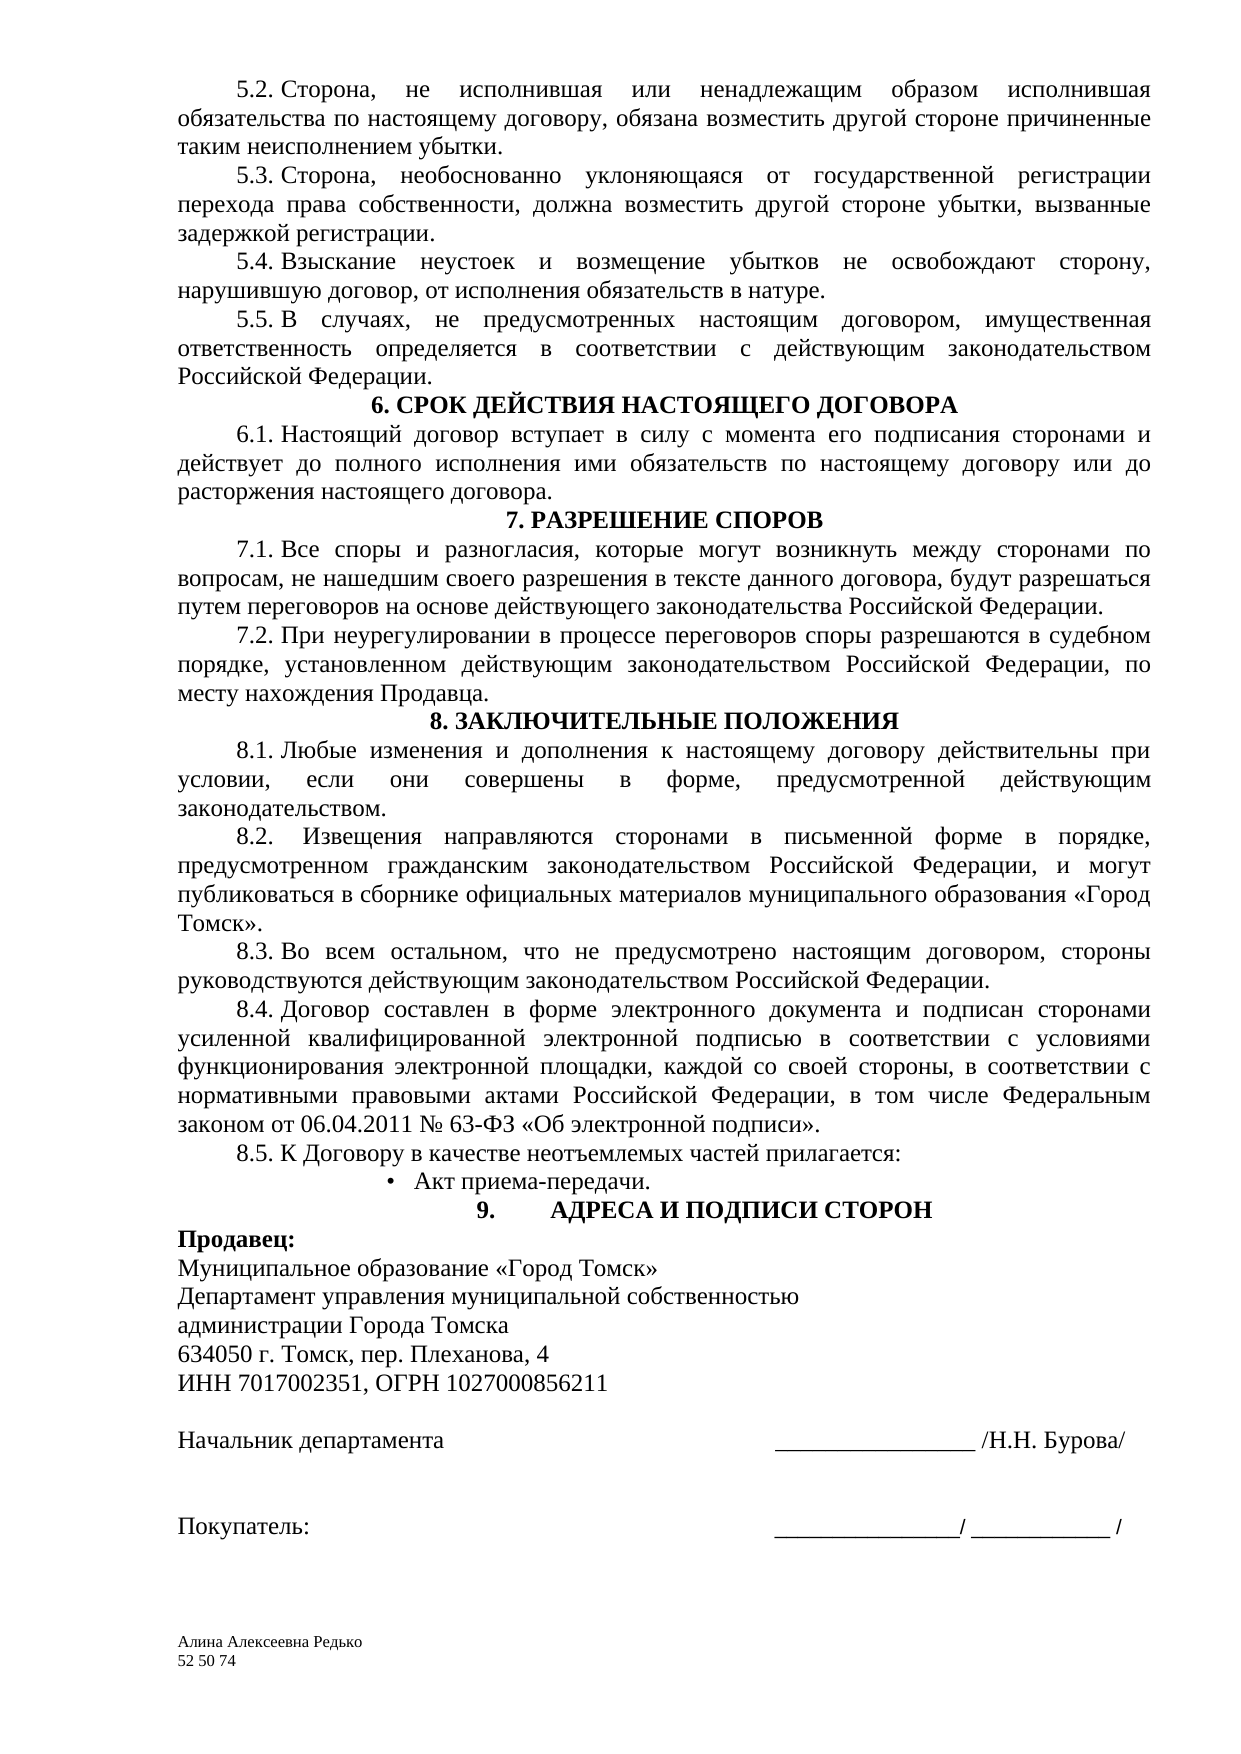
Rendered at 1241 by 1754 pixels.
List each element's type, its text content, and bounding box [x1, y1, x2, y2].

list Во всем остальном, что не предусмотрено настоящим договором, стороны руководствуются действующим законодательством Российской Федерации. [177, 936, 1152, 994]
list Извещения направляются сторонами в письменной форме в порядке, предусмотренном гражданским законодательством Российской Федерации, и могут публиковаться в сборнике официальных материалов муниципального образования «Город Томск». [177, 821, 1152, 936]
text 52 50 74 [177, 1651, 1152, 1670]
text 8.5. К Договору в качестве неотъемлемых частей прилагается: [177, 1138, 1147, 1166]
text администрации Города Томска [177, 1310, 1152, 1339]
text 7. РАЗРЕШЕНИЕ СПОРОВ [177, 505, 1152, 534]
text ИНН 7017002351, ОГРН 1027000856211 [177, 1368, 1151, 1396]
list Сторона, необоснованно уклоняющаяся от государственной регистрации перехода права собственности, должна возместить другой стороне убытки, вызванные задержкой регистрации. [177, 160, 1152, 246]
list Взыскание неустоек и возмещение убытков не освобождают сторону, нарушившую договор, от исполнения обязательств в натуре. [177, 246, 1152, 304]
list В случаях, не предусмотренных настоящим договором, имущественная ответственность определяется в соответствии с действующим законодательством Российской Федерации. [177, 304, 1152, 390]
text Алина Алексеевна Редько [177, 1632, 1152, 1651]
text Департамент управления муниципальной собственностью [177, 1281, 1152, 1310]
list Настоящий договор вступает в силу с момента его подписания сторонами и действует до полного исполнения ими обязательств по настоящему договору или до расторжения настоящего договора. [177, 419, 1152, 505]
text 634050 г. Томск, пер. Плеханова, 4 [177, 1339, 1152, 1368]
text Продавец: [177, 1224, 1231, 1253]
text 6. СРОК ДЕЙСТВИЯ НАСТОЯЩЕГО ДОГОВОРА [177, 390, 1152, 419]
text 8. ЗАКЛЮЧИТЕЛЬНЫЕ ПОЛОЖЕНИЯ [177, 706, 1152, 735]
list Сторона, не исполнившая или ненадлежащим образом исполнившая обязательства по настоящему договору, обязана возместить другой стороне причиненные таким неисполнением убытки. [177, 74, 1152, 160]
list При неурегулировании в процессе переговоров споры разрешаются в судебном порядке, установленном действующим законодательством Российской Федерации, по месту нахождения Продавца. [177, 620, 1152, 706]
text Муниципальное образование «Город Томск» [177, 1253, 1152, 1281]
list Договор составлен в форме электронного документа и подписан сторонами усиленной квалифицированной электронной подписью в соответствии с условиями функционирования электронной площадки, каждой со своей стороны, в соответствии с нормативными правовыми актами Российской Федерации, в том числе Федеральным законом от 06.04.2011 № 63-ФЗ «Об электронной подписи». [177, 994, 1152, 1138]
text Покупатель: ________________/ ____________ / [177, 1511, 1231, 1540]
text • Акт приема-передачи. [177, 1166, 1152, 1195]
list Любые изменения и дополнения к настоящему договору действительны при условии, если они совершены в форме, предусмотренной действующим законодательством. [177, 735, 1152, 821]
text Начальник департамента ________________ /Н.Н. Бурова/ [177, 1425, 1151, 1454]
list АДРЕСА И ПОДПИСИ СТОРОН [177, 1195, 1231, 1224]
list Все споры и разногласия, которые могут возникнуть между сторонами по вопросам, не нашедшим своего разрешения в тексте данного договора, будут разрешаться путем переговоров на основе действующего законодательства Российской Федерации. [177, 534, 1152, 620]
